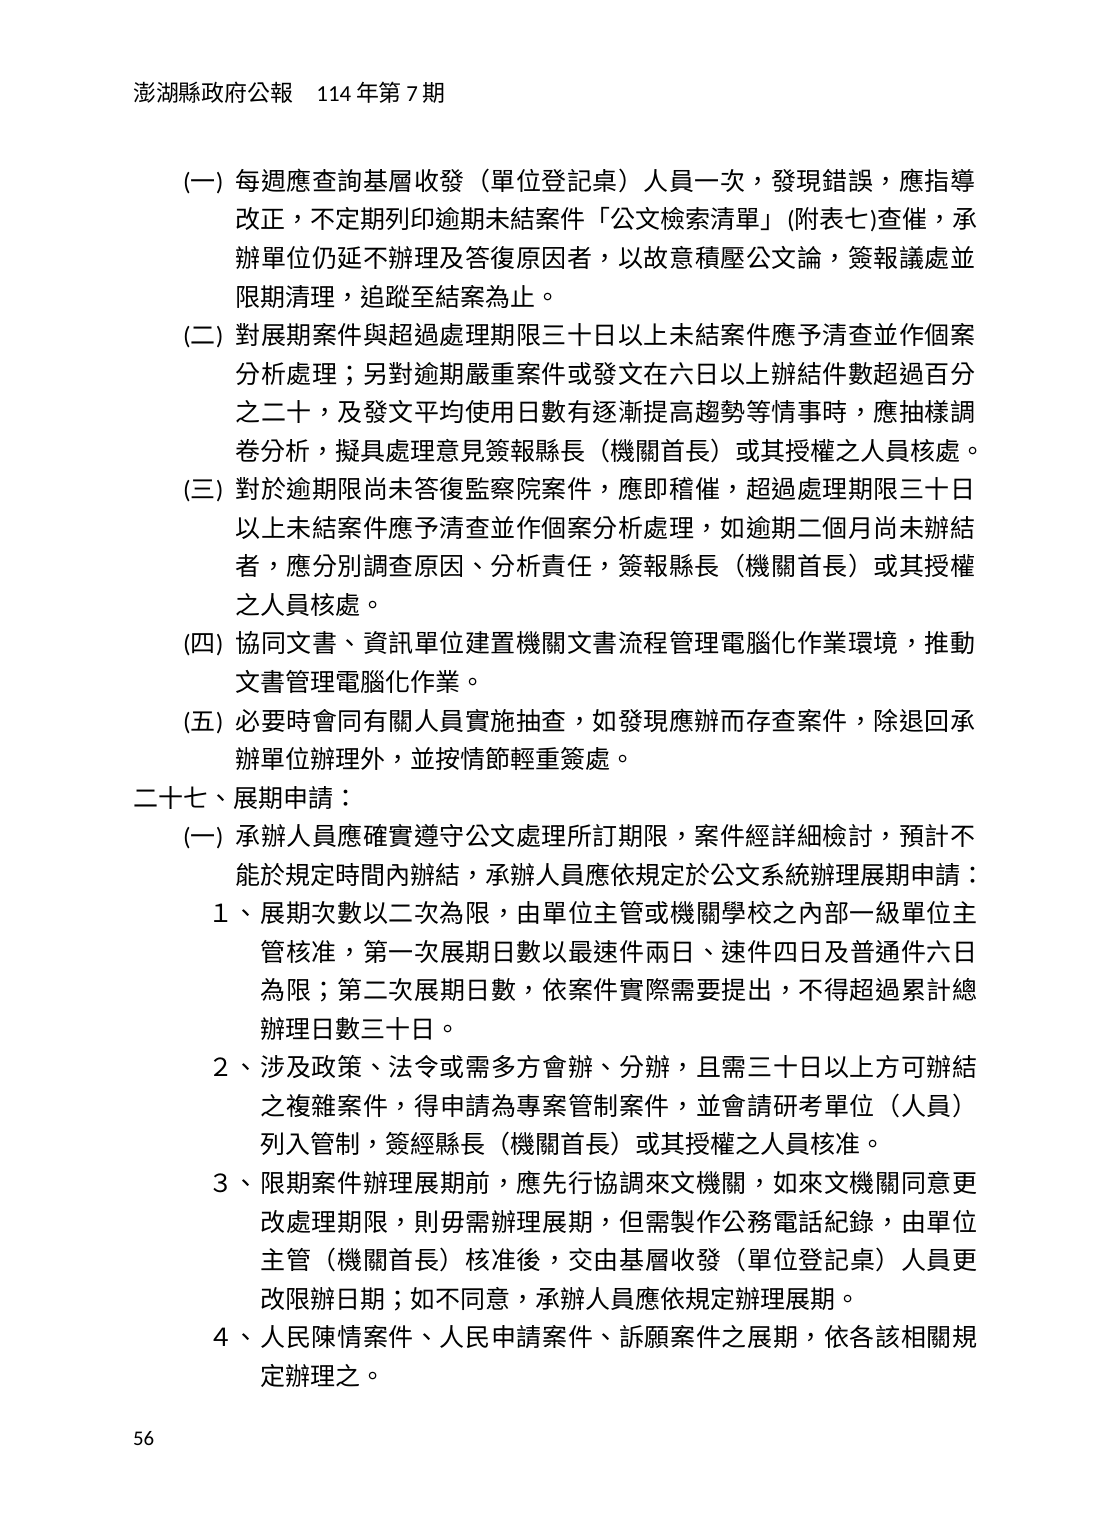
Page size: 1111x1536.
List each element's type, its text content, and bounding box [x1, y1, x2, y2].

text １、 展期次數以二次為限，由單位主管或機關學校之內部一級單位主管核准，第一次展期日數以最速件兩日、速件四日及普通件六日為限；第二次展期日數，依案件實際需要提出，不得超過累計總辦理日數三十日。 [208, 892, 977, 1046]
text (二) 對展期案件與超過處理期限三十日以上未結案件應予清查並作個案分析處理；另對逾期嚴重案件或發文在六日以上辦結件數超過百分之二十，及發文平均使用日數有逐漸提高趨勢等情事時，應抽樣調卷分析，擬具處理意見簽報縣長（機關首長）或其授權之人員核處。 [183, 314, 977, 468]
text (三) 對於逾期限尚未答復監察院案件，應即稽催，超過處理期限三十日以上未結案件應予清查並作個案分析處理，如逾期二個月尚未辦結者，應分別調查原因、分析責任，簽報縣長（機關首長）或其授權之人員核處。 [183, 468, 977, 622]
text (一) 每週應查詢基層收發（單位登記桌）人員一次，發現錯誤，應指導改正，不定期列印逾期未結案件「公文檢索清單」(附表七)查催，承辦單位仍延不辦理及答復原因者，以故意積壓公文論，簽報議處並限期清理，追蹤至結案為止。 [183, 159, 977, 314]
text ３、 限期案件辦理展期前，應先行協調來文機關，如來文機關同意更改處理期限，則毋需辦理展期，但需製作公務電話紀錄，由單位主管（機關首長）核准後，交由基層收發（單位登記桌）人員更改限辦日期；如不同意，承辦人員應依規定辦理展期。 [208, 1162, 977, 1316]
text (五) 必要時會同有關人員實施抽查，如發現應辦而存查案件，除退回承辦單位辦理外，並按情節輕重簽處。 [183, 699, 977, 776]
text 二十七、展期申請： [133, 776, 977, 815]
text (一) 承辦人員應確實遵守公文處理所訂期限，案件經詳細檢討，預計不能於規定時間內辦結，承辦人員應依規定於公文系統辦理展期申請： [183, 815, 977, 892]
text (四) 協同文書、資訊單位建置機關文書流程管理電腦化作業環境，推動文書管理電腦化作業。 [183, 622, 977, 699]
text ４、 人民陳情案件、人民申請案件、訴願案件之展期，依各該相關規定辦理之。 [208, 1316, 977, 1393]
text ２、 涉及政策、法令或需多方會辦、分辦，且需三十日以上方可辦結之複雜案件，得申請為專案管制案件，並會請研考單位（人員）列入管制，簽經縣長（機關首長）或其授權之人員核准。 [208, 1046, 977, 1162]
